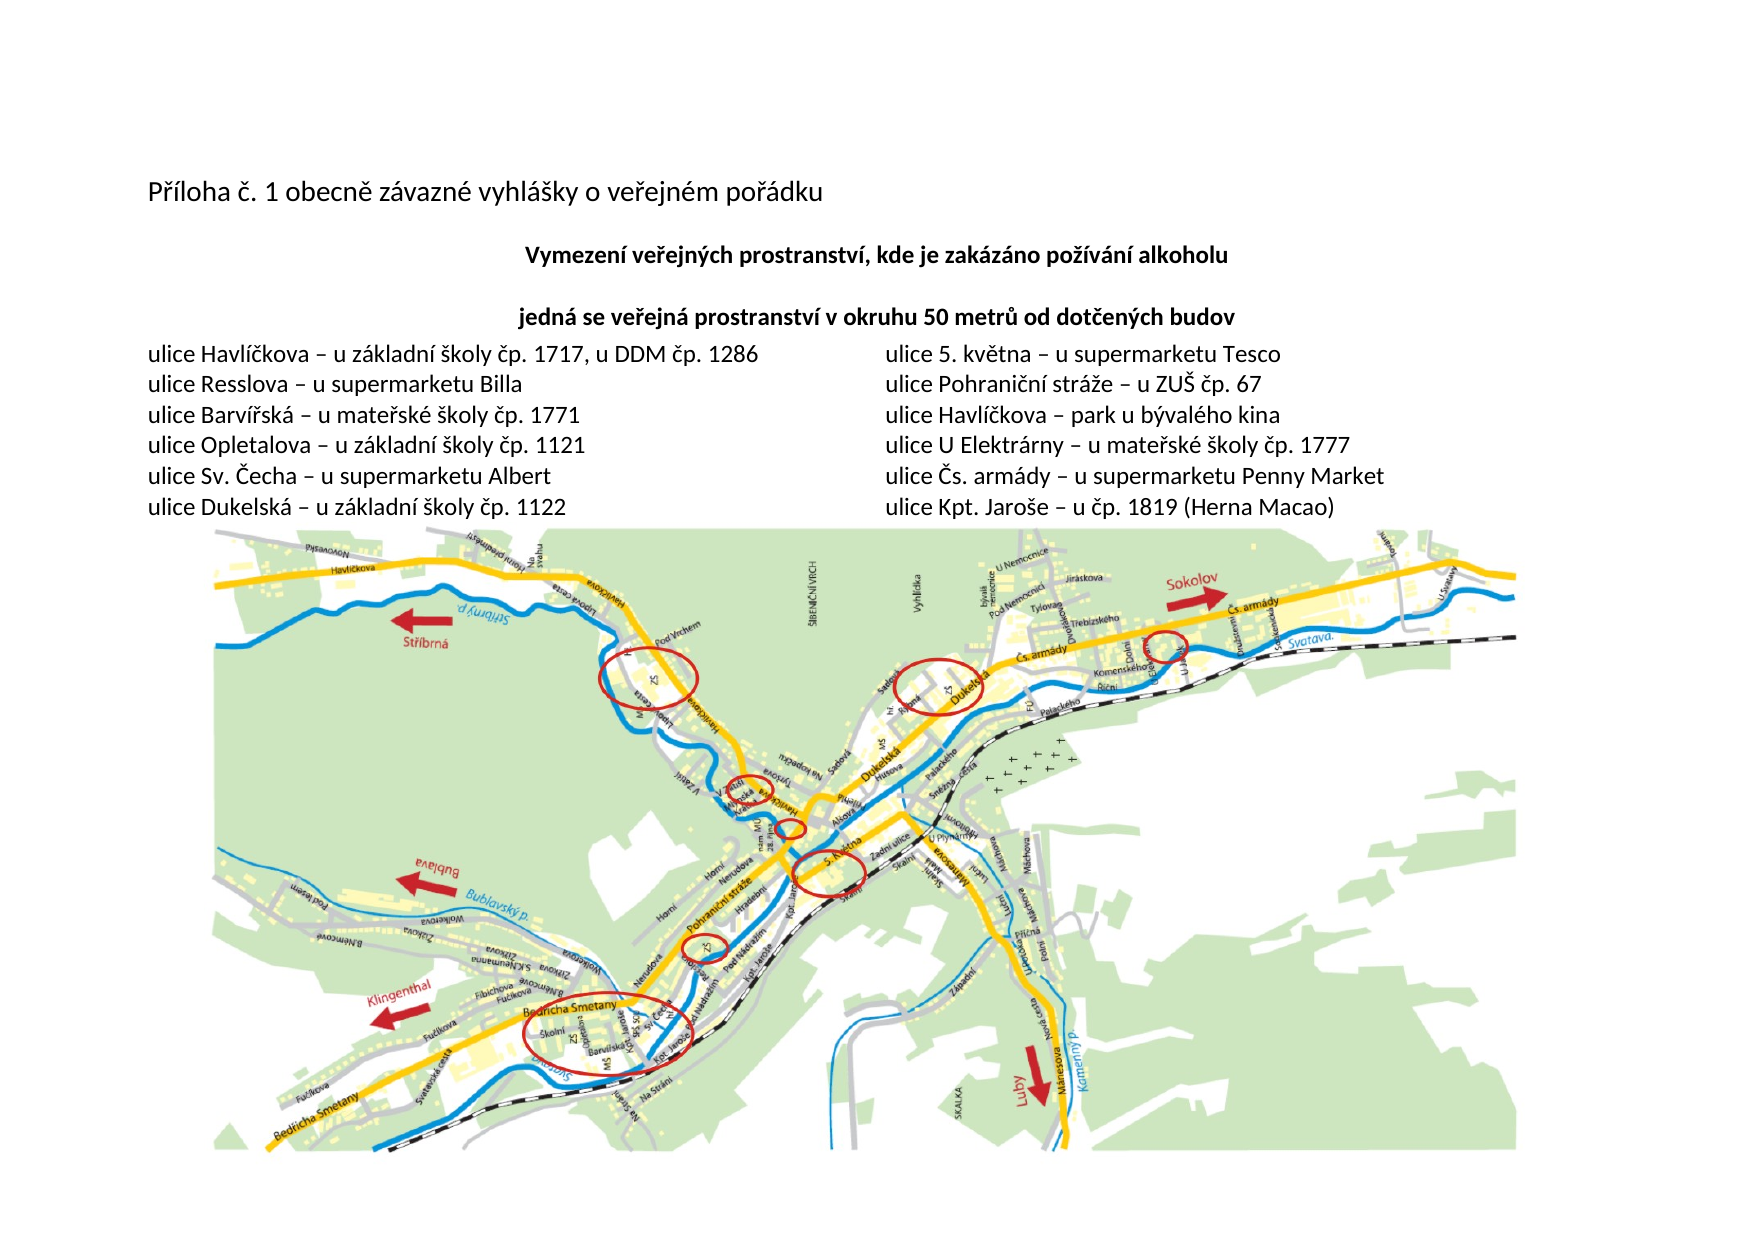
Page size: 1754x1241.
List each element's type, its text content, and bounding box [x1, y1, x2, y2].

subtitle jedná se veřejná prostranství v okruhu 50 metrů od dotčených budov [148, 301, 1606, 332]
text ulice Barvířská – u mateřské školy čp. 1771 ulice Havlíčkova – park u bývalého kina [148, 399, 1606, 430]
subtitle Vymezení veřejných prostranství, kde je zakázáno požívání alkoholu [148, 239, 1606, 270]
subtitle Příloha č. 1 obecně závazné vyhlášky o veřejném pořádku [148, 173, 1606, 208]
text ulice Resslova – u supermarketu Billa ulice Pohraniční stráže – u ZUŠ čp. 67 [148, 369, 1606, 399]
text ulice Sv. Čecha – u supermarketu Albert ulice Čs. armády – u supermarketu Penny Market [148, 460, 1606, 491]
text ulice Opletalova – u základní školy čp. 1121 ulice U Elektrárny – u mateřské školy čp. 1777 [148, 430, 1606, 460]
text ulice Havlíčkova – u základní školy čp. 1717, u DDM čp. 1286 ulice 5. května – u supermarketu Tesco [148, 338, 1606, 369]
text ulice Dukelská – u základní školy čp. 1122 ulice Kpt. Jaroše – u čp. 1819 (Herna Macao) [148, 491, 1606, 521]
